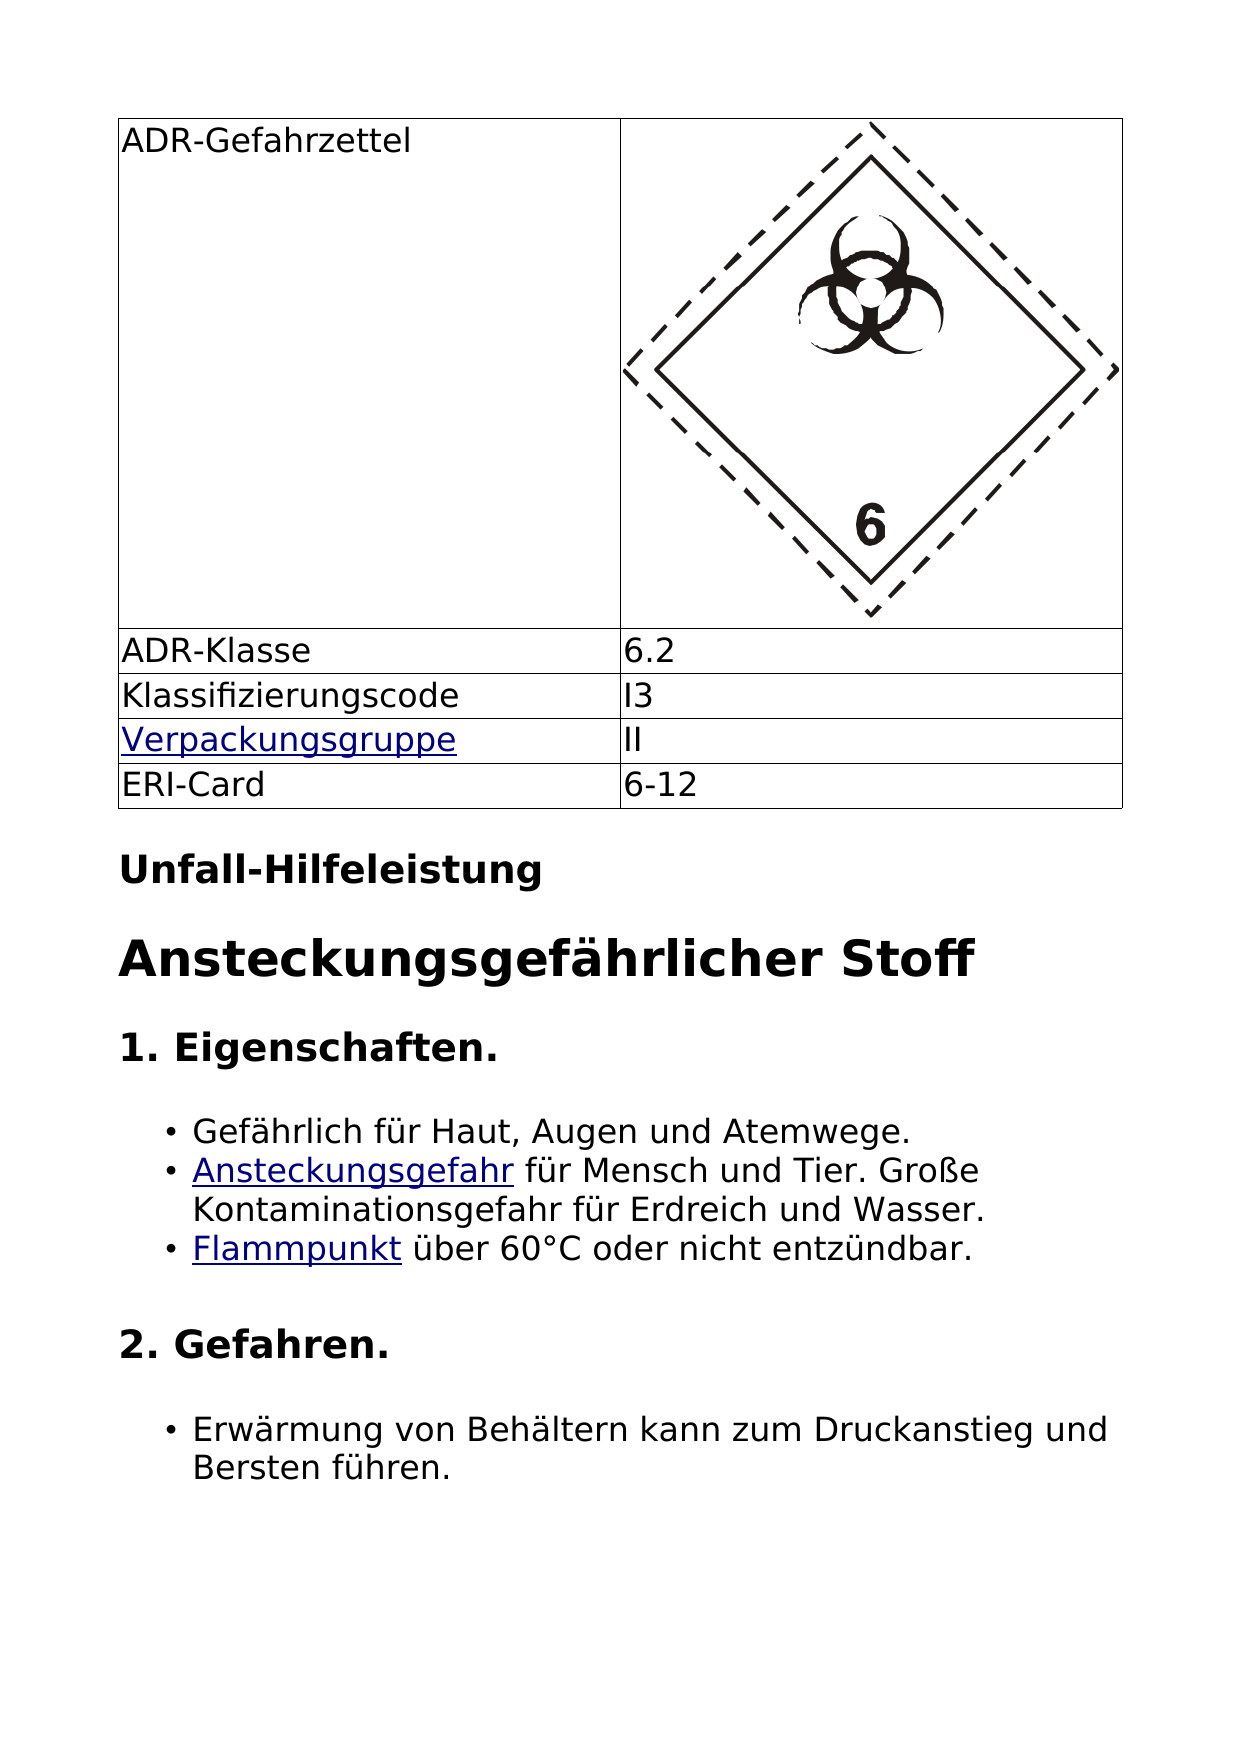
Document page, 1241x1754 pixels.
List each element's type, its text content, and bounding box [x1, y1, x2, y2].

table_cell Klassifizierungscode [119, 674, 620, 718]
list Erwärmung von Behältern kann zum Druckanstieg und Bersten führen. [177, 1410, 1122, 1488]
picture [622, 121, 1120, 618]
table_cell ERI-Card [119, 764, 620, 807]
table_cell [621, 119, 1122, 628]
table_cell ADR-Gefahrzettel [119, 119, 620, 628]
list Ansteckungsgefahr für Mensch und Tier. Große Kontaminationsgefahr für Erdreich und Wasser. [177, 1152, 1122, 1229]
table_cell 6.2 [621, 629, 1122, 673]
table_cell ADR-Klasse [119, 629, 620, 673]
table_cell 6-12 [621, 764, 1122, 807]
table_cell II [621, 719, 1122, 763]
list Flammpunkt über 60°C oder nicht entzündbar. [177, 1229, 1122, 1268]
subtitle 1. Eigenschaften. [118, 1026, 1122, 1071]
subtitle 2. Gefahren. [118, 1323, 1122, 1368]
list Gefährlich für Haut, Augen und Atemwege. [177, 1113, 1122, 1152]
table_cell Verpackungsgruppe [119, 719, 620, 763]
subtitle Ansteckungsgefährlicher Stoff [118, 930, 1122, 988]
table_cell I3 [621, 674, 1122, 718]
subtitle Unfall-Hilfeleistung [118, 847, 1122, 892]
